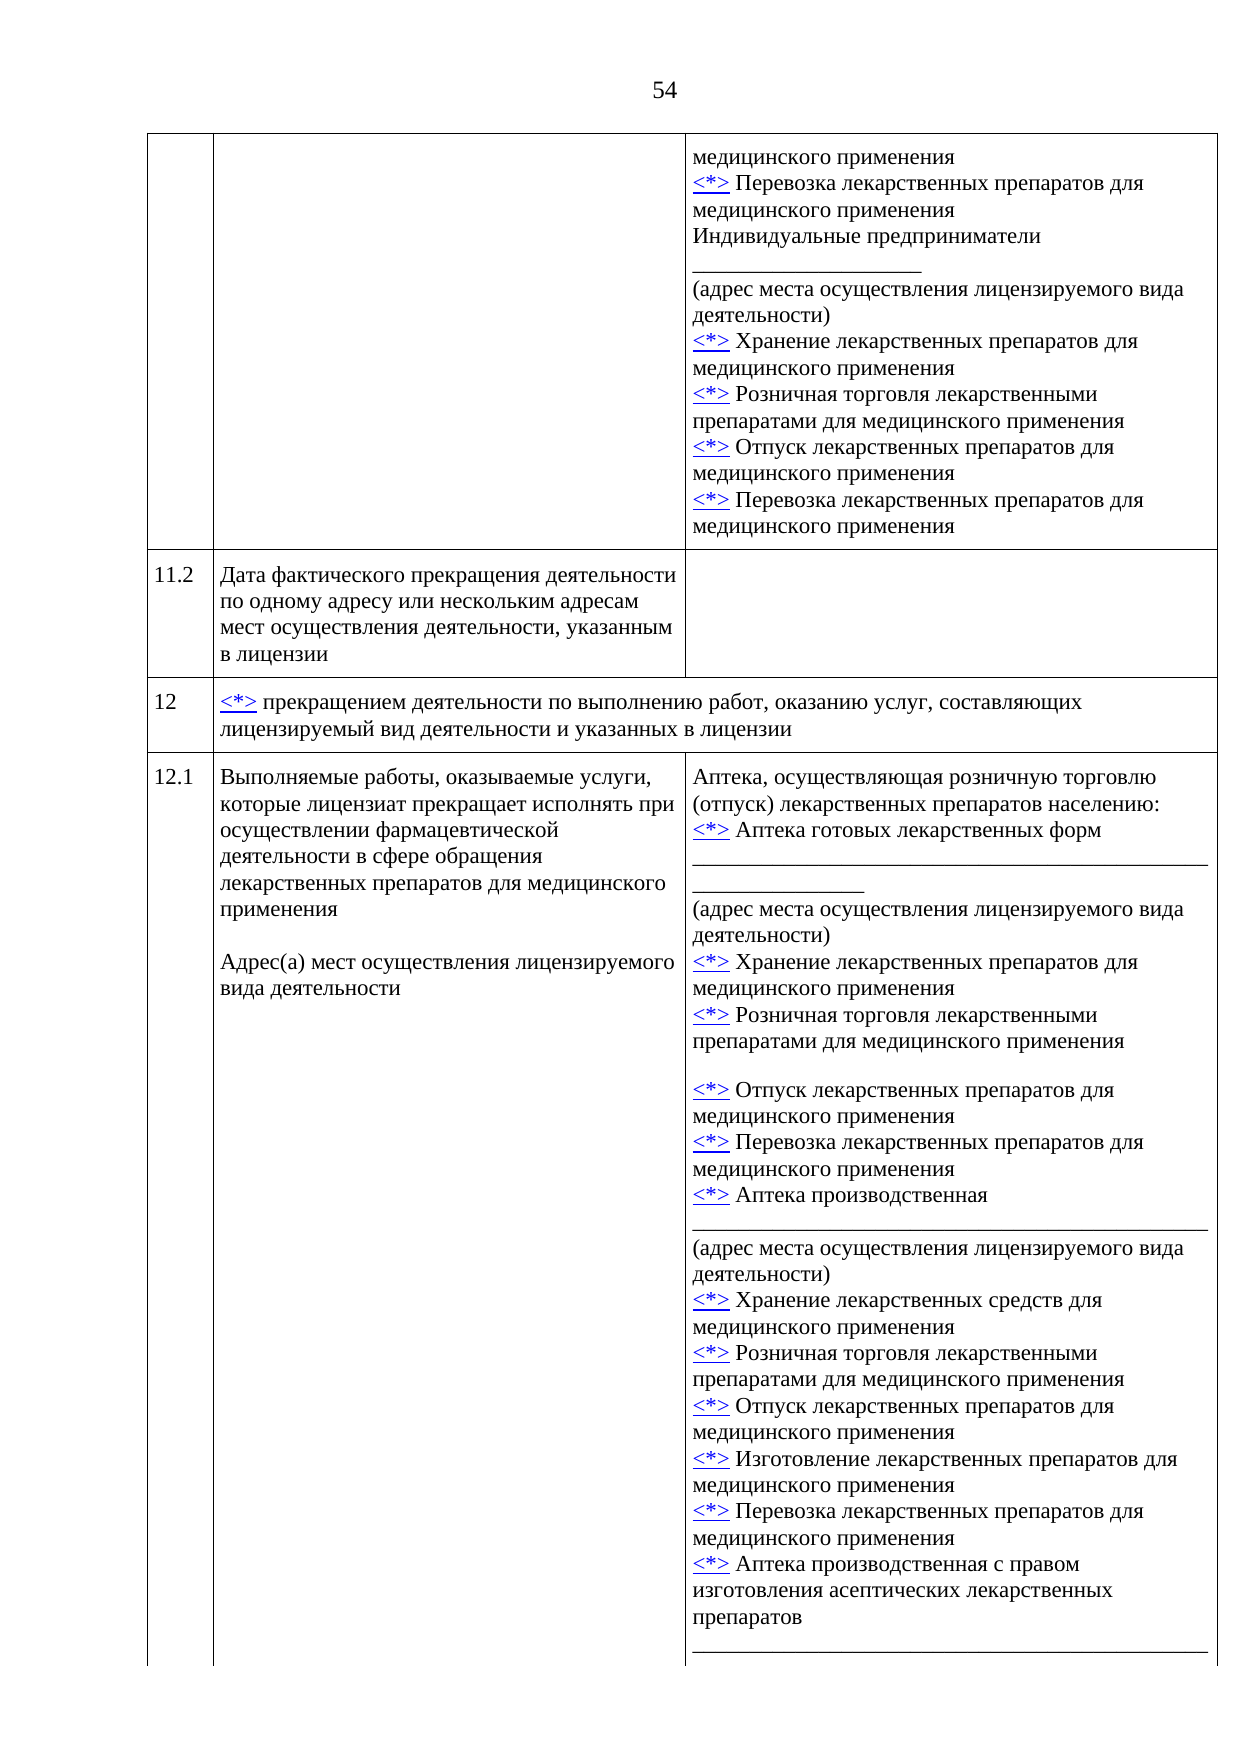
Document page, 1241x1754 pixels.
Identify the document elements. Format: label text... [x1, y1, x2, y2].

table_cell <*> прекращением деятельности по выполнению работ, оказанию услуг, составляющих лицензируемый вид деятельности и указанных в лицензии [214, 678, 1217, 752]
table_cell Аптека, осуществляющая розничную торговлю (отпуск) лекарственных препаратов населению: <*> Аптека готовых лекарственных форм ____________________________________________________________ (адрес места осуществления лицензируемого вида деятельности) <*> Хранение лекарственных препаратов для медицинского применения <*> Розничная торговля лекарственными препаратами для медицинского применения [686, 753, 1217, 1064]
table_cell [214, 134, 685, 549]
table_cell медицинского применения <*> Перевозка лекарственных препаратов для медицинского применения Индивидуальные предприниматели ____________________ (адрес места осуществления лицензируемого вида деятельности) <*> Хранение лекарственных препаратов для медицинского применения <*> Розничная торговля лекарственными препаратами для медицинского применения <*> Отпуск лекарственных препаратов для медицинского применения <*> Перевозка лекарственных препаратов для медицинского применения [686, 134, 1217, 549]
table_cell <*> Отпуск лекарственных препаратов для медицинского применения <*> Перевозка лекарственных препаратов для медицинского применения <*> Аптека производственная _____________________________________________ (адрес места осуществления лицензируемого вида деятельности) <*> Хранение лекарственных средств для медицинского применения <*> Розничная торговля лекарственными препаратами для медицинского применения <*> Отпуск лекарственных препаратов для медицинского применения <*> Изготовление лекарственных препаратов для медицинского применения <*> Перевозка лекарственных препаратов для медицинского применения <*> Аптека производственная с правом изготовления асептических лекарственных препаратов _____________________________________________ [686, 1064, 1217, 1666]
table_cell [686, 550, 1217, 677]
table_cell [148, 134, 213, 549]
table_cell 12.1 [148, 753, 213, 1666]
table_cell 12 [148, 678, 213, 752]
table_cell Выполняемые работы, оказываемые услуги, которые лицензиат прекращает исполнять при осуществлении фармацевтической деятельности в сфере обращения лекарственных препаратов для медицинского применения Адрес(а) мест осуществления лицензируемого вида деятельности [214, 753, 685, 1666]
table_cell 11.2 [148, 550, 213, 677]
table_cell Дата фактического прекращения деятельности по одному адресу или нескольким адресам мест осуществления деятельности, указанным в лицензии [214, 550, 685, 677]
